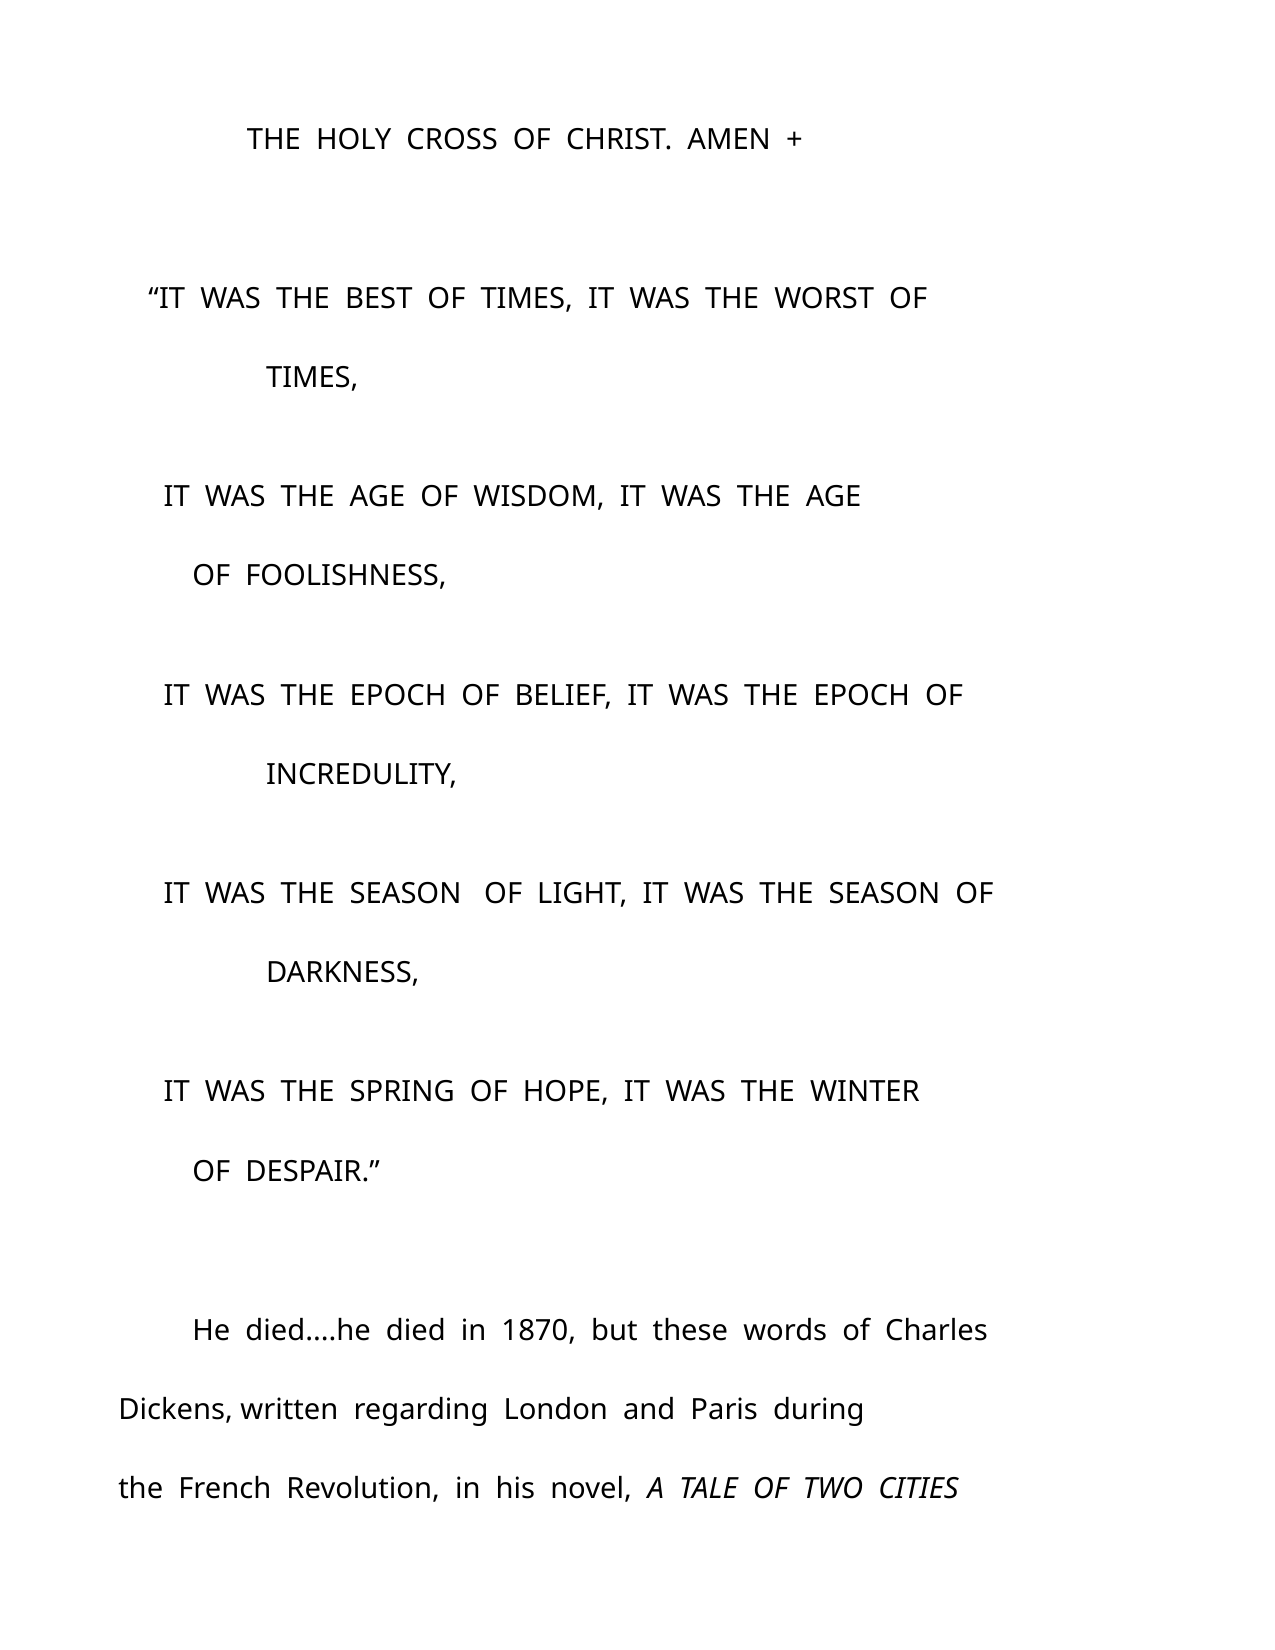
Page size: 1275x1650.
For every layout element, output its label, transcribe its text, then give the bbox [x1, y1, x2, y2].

text He died....he died in 1870, but these words of Charles [118, 1309, 1157, 1348]
text INCREDULITY, [118, 753, 1157, 793]
text DARKNESS, [118, 952, 1157, 991]
text IT WAS THE EPOCH OF BELIEF, IT WAS THE EPOCH OF [118, 674, 1157, 713]
text TIMES, [118, 356, 1157, 396]
text IT WAS THE AGE OF WISDOM, IT WAS THE AGE [118, 475, 1157, 515]
text IT WAS THE SPRING OF HOPE, IT WAS THE WINTER [118, 1071, 1157, 1110]
text OF DESPAIR.” [118, 1150, 1157, 1190]
text OF FOOLISHNESS, [118, 555, 1157, 594]
text IT WAS THE SEASON OF LIGHT, IT WAS THE SEASON OF [118, 872, 1157, 912]
text THE HOLY CROSS OF CHRIST. AMEN + [118, 118, 1157, 158]
text the French Revolution, in his novel, A TALE OF TWO CITIES [118, 1467, 1157, 1507]
text Dickens, written regarding London and Paris during [118, 1388, 1157, 1428]
text “IT WAS THE BEST OF TIMES, IT WAS THE WORST OF [118, 277, 1157, 317]
